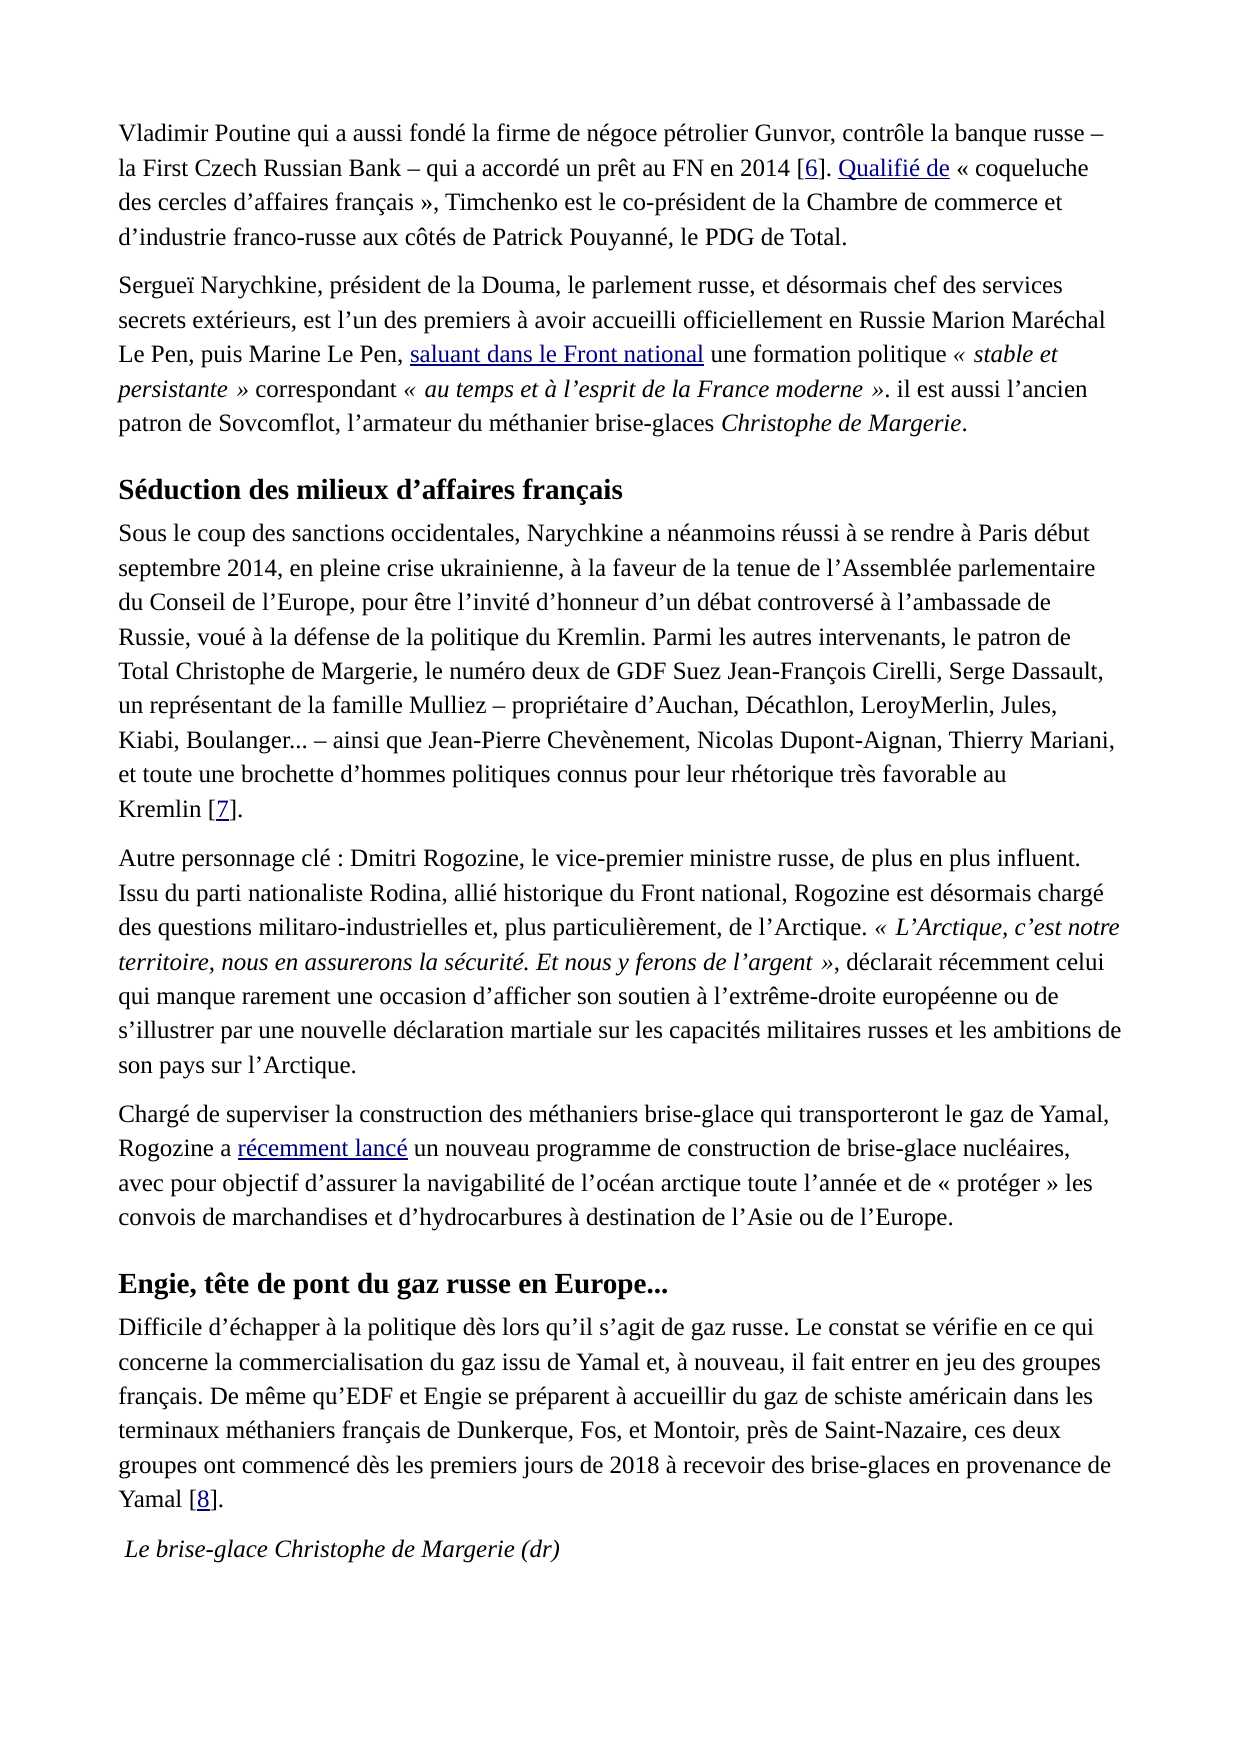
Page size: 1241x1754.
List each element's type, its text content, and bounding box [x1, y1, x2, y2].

text Autre personnage clé : Dmitri Rogozine, le vice-premier ministre russe, de plus en plus influent. Issu du parti nationaliste Rodina, allié historique du Front national, Rogozine est désormais chargé des questions militaro-industrielles et, plus particulièrement, de l’Arctique. « L’Arctique, c’est notre territoire, nous en assurerons la sécurité. Et nous y ferons de l’argent », déclarait récemment celui qui manque rarement une occasion d’afficher son soutien à l’extrême-droite européenne ou de s’illustrer par une nouvelle déclaration martiale sur les capacités militaires russes et les ambitions de son pays sur l’Arctique. [118, 843, 1122, 1079]
text Sous le coup des sanctions occidentales, Narychkine a néanmoins réussi à se rendre à Paris début septembre 2014, en pleine crise ukrainienne, à la faveur de la tenue de l’Assemblée parlementaire du Conseil de l’Europe, pour être l’invité d’honneur d’un débat controversé à l’ambassade de Russie, voué à la défense de la politique du Kremlin. Parmi les autres intervenants, le patron de Total Christophe de Margerie, le numéro deux de GDF Suez Jean-François Cirelli, Serge Dassault, un représentant de la famille Mulliez – propriétaire d’Auchan, Décathlon, LeroyMerlin, Jules, Kiabi, Boulanger... – ainsi que Jean-Pierre Chevènement, Nicolas Dupont-Aignan, Thierry Mariani, et toute une brochette d’hommes politiques connus pour leur rhétorique très favorable au Kremlin [7]. [118, 518, 1122, 823]
text Le brise-glace Christophe de Margerie (dr) [118, 1534, 1122, 1562]
text Chargé de superviser la construction des méthaniers brise-glace qui transporteront le gaz de Yamal, Rogozine a récemment lancé un nouveau programme de construction de brise-glace nucléaires, avec pour objectif d’assurer la navigabilité de l’océan arctique toute l’année et de « protéger » les convois de marchandises et d’hydrocarbures à destination de l’Asie ou de l’Europe. [118, 1099, 1122, 1231]
subtitle Séduction des milieux d’affaires français [118, 472, 1122, 506]
text Sergueï Narychkine, président de la Douma, le parlement russe, et désormais chef des services secrets extérieurs, est l’un des premiers à avoir accueilli officiellement en Russie Marion Maréchal Le Pen, puis Marine Le Pen, saluant dans le Front national une formation politique « stable et persistante » correspondant « au temps et à l’esprit de la France moderne ». il est aussi l’ancien patron de Sovcomflot, l’armateur du méthanier brise-glaces Christophe de Margerie. [118, 271, 1122, 437]
subtitle Engie, tête de pont du gaz russe en Europe... [118, 1266, 1122, 1300]
text Vladimir Poutine qui a aussi fondé la firme de négoce pétrolier Gunvor, contrôle la banque russe – la First Czech Russian Bank – qui a accordé un prêt au FN en 2014 [6]. Qualifié de « coqueluche des cercles d’affaires français », Timchenko est le co-président de la Chambre de commerce et d’industrie franco-russe aux côtés de Patrick Pouyanné, le PDG de Total. [118, 118, 1122, 250]
text Difficile d’échapper à la politique dès lors qu’il s’agit de gaz russe. Le constat se vérifie en ce qui concerne la commercialisation du gaz issu de Yamal et, à nouveau, il fait entrer en jeu des groupes français. De même qu’EDF et Engie se préparent à accueillir du gaz de schiste américain dans les terminaux méthaniers français de Dunkerque, Fos, et Montoir, près de Saint-Nazaire, ces deux groupes ont commencé dès les premiers jours de 2018 à recevoir des brise-glaces en provenance de Yamal [8]. [118, 1312, 1122, 1513]
